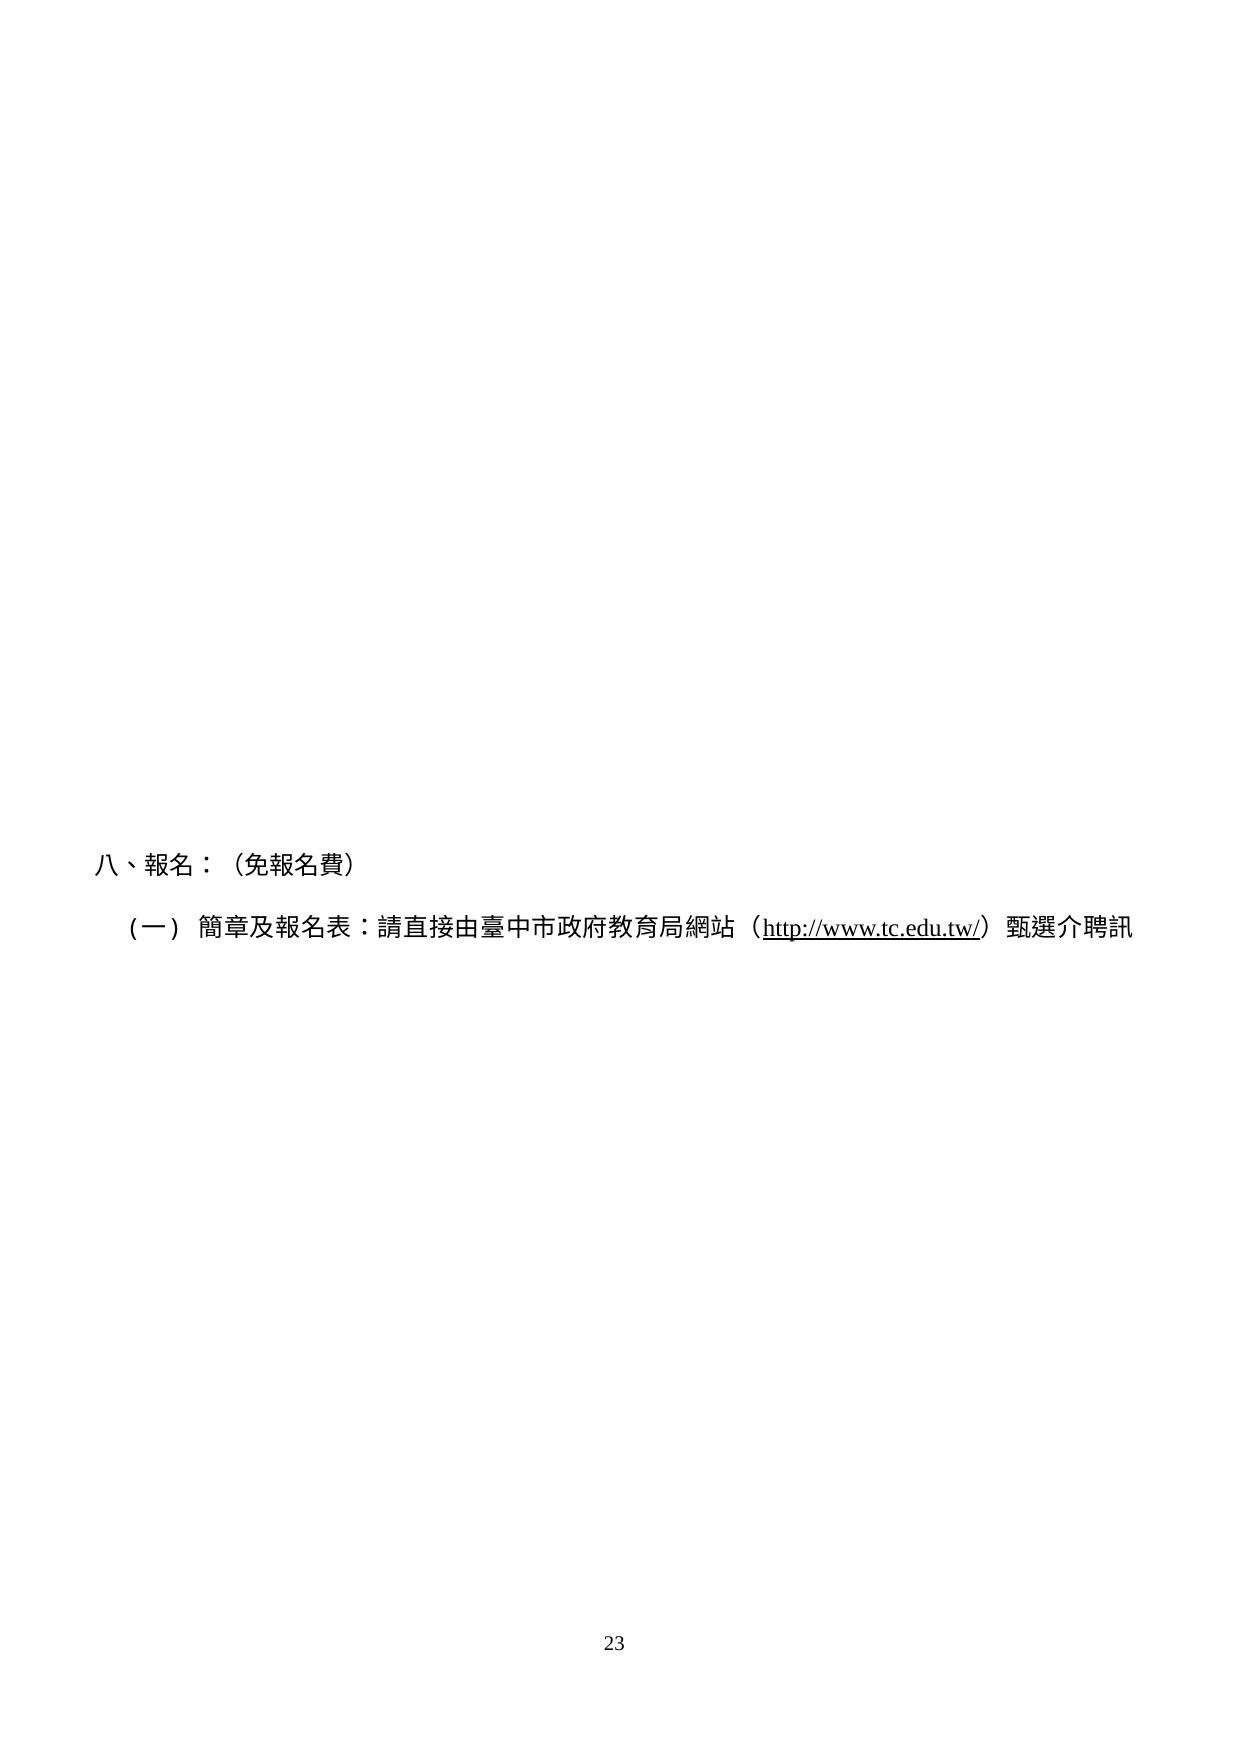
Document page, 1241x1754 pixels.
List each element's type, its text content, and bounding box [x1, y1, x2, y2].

text (一) 簡章及報名表：請直接由臺中市政府教育局網站（http://www.tc.edu.tw/）甄選介聘訊 [94, 884, 1134, 947]
text 八、報名：（免報名費） [94, 822, 1134, 884]
